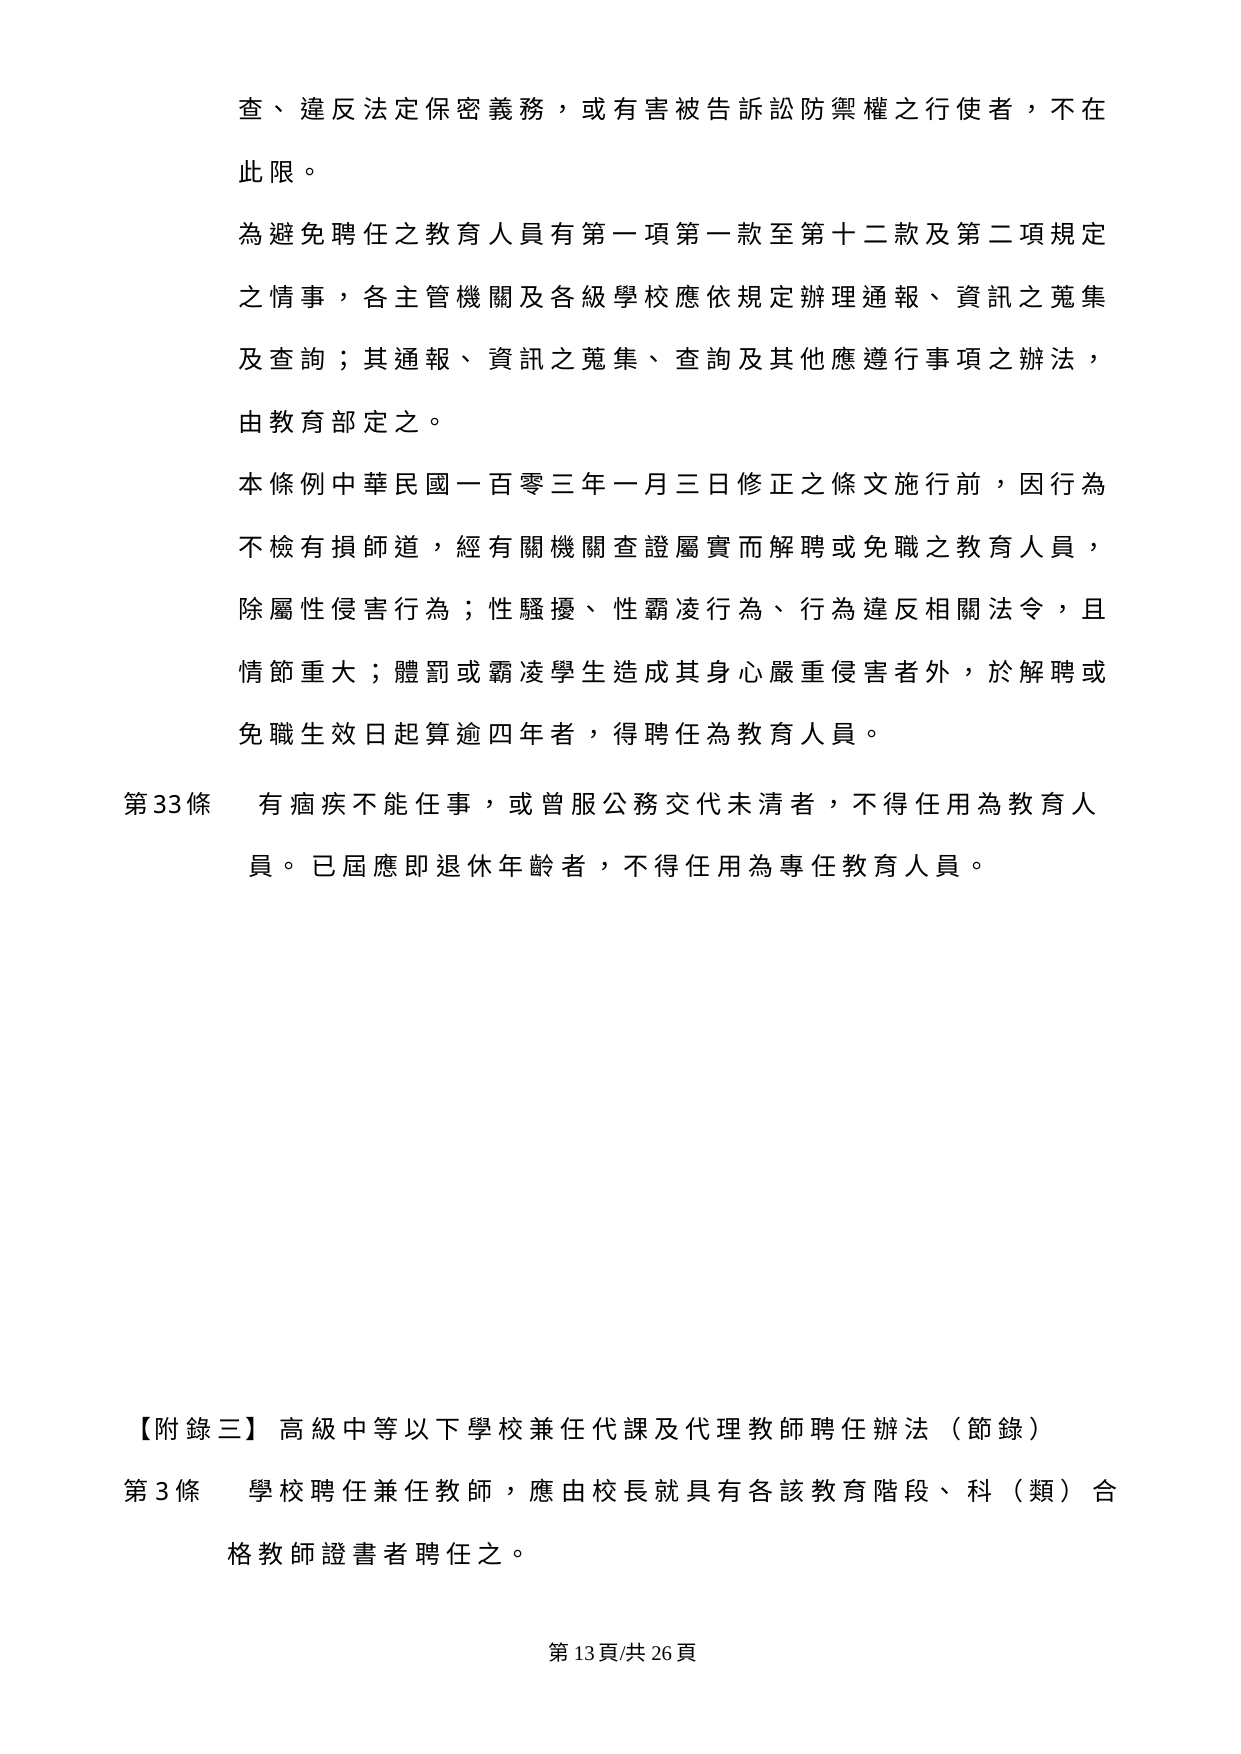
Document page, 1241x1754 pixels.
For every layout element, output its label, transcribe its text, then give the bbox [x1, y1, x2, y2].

text 第33條 有痼疾不能任事，或曾服公務交代未清者，不得任用為教育人員。已屆應即退休年齡者，不得任用為專任教育人員。 [120, 761, 1120, 886]
text 為避免聘任之教育人員有第一項第一款至第十二款及第二項規定之情事，各主管機關及各級學校應依規定辦理通報、資訊之蒐集及查詢；其通報、資訊之蒐集、查詢及其他應遵行事項之辦法，由教育部定之。 [231, 191, 1120, 441]
text 查、違反法定保密義務，或有害被告訴訟防禦權之行使者，不在此限。 [231, 66, 1120, 191]
text 第3條 學校聘任兼任教師，應由校長就具有各該教育階段、科（類）合格教師證書者聘任之。 [120, 1448, 1120, 1573]
text 【附錄三】高級中等以下學校兼任代課及代理教師聘任辦法（節錄） [120, 1386, 1120, 1448]
text 本條例中華民國一百零三年一月三日修正之條文施行前，因行為不檢有損師道，經有關機關查證屬實而解聘或免職之教育人員，除屬性侵害行為；性騷擾、性霸凌行為、行為違反相關法令，且情節重大；體罰或霸凌學生造成其身心嚴重侵害者外，於解聘或免職生效日起算逾四年者，得聘任為教育人員。 [231, 441, 1120, 754]
